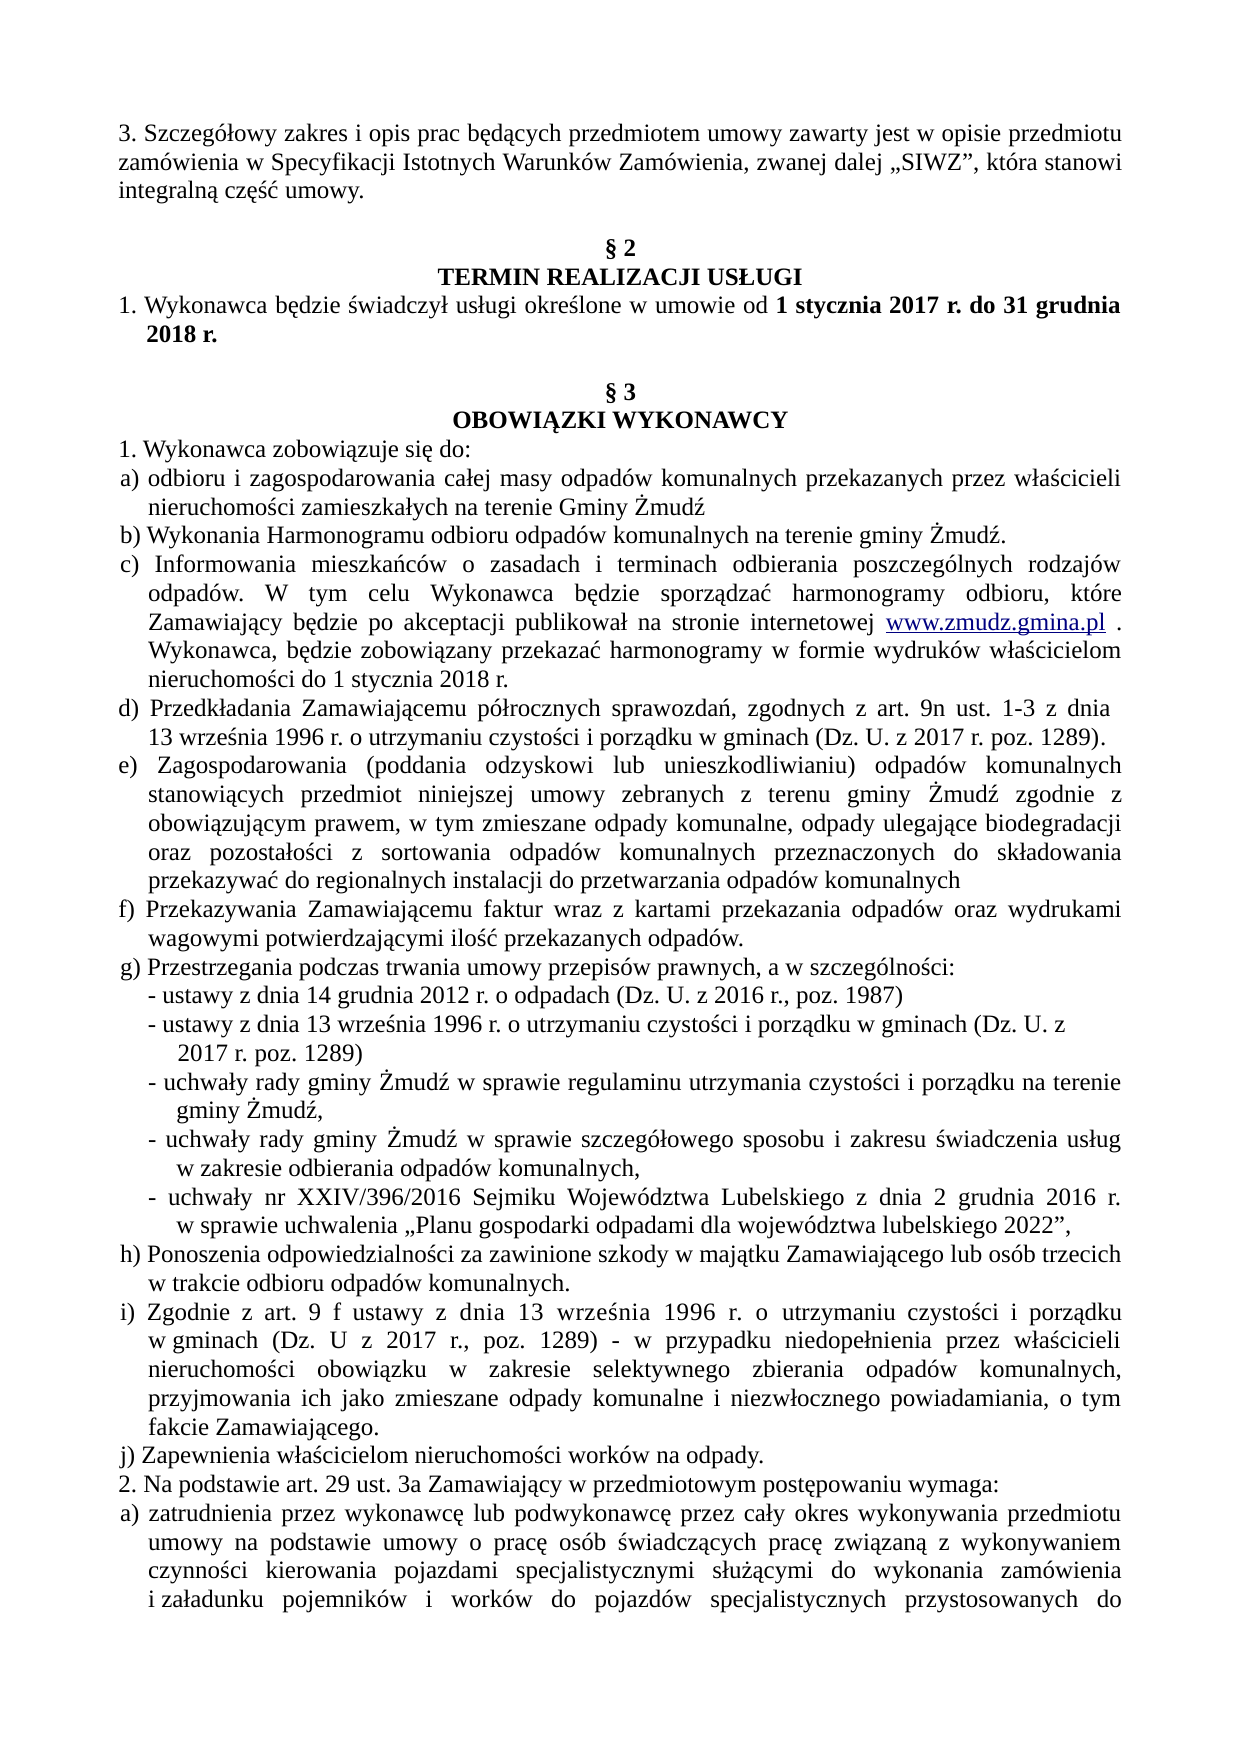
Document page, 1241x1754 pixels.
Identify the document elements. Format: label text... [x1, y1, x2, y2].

text i) Zgodnie z art. 9 f ustawy z dnia 13 września 1996 r. o utrzymaniu czystości i porządku w gminach (Dz. U z 2017 r., poz. 1289) - w przypadku niedopełnienia przez właścicieli nieruchomości obowiązku w zakresie selektywnego zbierania odpadów komunalnych, przyjmowania ich jako zmieszane odpady komunalne i niezwłocznego powiadamiania, o tym fakcie Zamawiającego. [120, 1297, 1122, 1441]
text g) Przestrzegania podczas trwania umowy przepisów prawnych, a w szczególności: [120, 952, 1122, 981]
text 1. Wykonawca zobowiązuje się do: [118, 434, 1122, 463]
text d) Przedkładania Zamawiającemu półrocznych sprawozdań, zgodnych z art. 9n ust. 1-3 z dnia 13 września 1996 r. o utrzymaniu czystości i porządku w gminach (Dz. U. z 2017 r. poz. 1289). [118, 693, 1122, 751]
text TERMIN REALIZACJI USŁUGI [118, 262, 1122, 291]
text 2. Na podstawie art. 29 ust. 3a Zamawiający w przedmiotowym postępowaniu wymaga: [118, 1469, 1122, 1498]
text a) odbioru i zagospodarowania całej masy odpadów komunalnych przekazanych przez właścicieli nieruchomości zamieszkałych na terenie Gminy Żmudź [120, 463, 1122, 521]
text - uchwały rady gminy Żmudź w sprawie regulaminu utrzymania czystości i porządku na terenie gminy Żmudź, [148, 1067, 1122, 1124]
text f) Przekazywania Zamawiającemu faktur wraz z kartami przekazania odpadów oraz wydrukami wagowymi potwierdzającymi ilość przekazanych odpadów. [118, 894, 1122, 952]
text - ustawy z dnia 13 września 1996 r. o utrzymaniu czystości i porządku w gminach (Dz. U. z 2017 r. poz. 1289) [148, 1009, 1122, 1067]
text b) Wykonania Harmonogramu odbioru odpadów komunalnych na terenie gminy Żmudź. [120, 521, 1122, 549]
text 3. Szczegółowy zakres i opis prac będących przedmiotem umowy zawarty jest w opisie przedmiotu zamówienia w Specyfikacji Istotnych Warunków Zamówienia, zwanej dalej „SIWZ”, która stanowi integralną część umowy. [118, 118, 1122, 204]
text - uchwały rady gminy Żmudź w sprawie szczegółowego sposobu i zakresu świadczenia usług w zakresie odbierania odpadów komunalnych, [148, 1124, 1122, 1182]
text - uchwały nr XXIV/396/2016 Sejmiku Województwa Lubelskiego z dnia 2 grudnia 2016 r. w sprawie uchwalenia „Planu gospodarki odpadami dla województwa lubelskiego 2022”, [148, 1182, 1122, 1239]
text § 2 [118, 233, 1122, 262]
text j) Zapewnienia właścicielom nieruchomości worków na odpady. [120, 1441, 1122, 1469]
text - ustawy z dnia 14 grudnia 2012 r. o odpadach (Dz. U. z 2016 r., poz. 1987) [118, 981, 1122, 1009]
text OBOWIĄZKI WYKONAWCY [118, 406, 1122, 434]
text a) zatrudnienia przez wykonawcę lub podwykonawcę przez cały okres wykonywania przedmiotu umowy na podstawie umowy o pracę osób świadczących pracę związaną z wykonywaniem czynności kierowania pojazdami specjalistycznymi służącymi do wykonania zamówienia i załadunku pojemników i worków do pojazdów specjalistycznych przystosowanych do [120, 1498, 1122, 1613]
text c) Informowania mieszkańców o zasadach i terminach odbierania poszczególnych rodzajów odpadów. W tym celu Wykonawca będzie sporządzać harmonogramy odbioru, które Zamawiający będzie po akceptacji publikował na stronie internetowej www.zmudz.gmina.pl . Wykonawca, będzie zobowiązany przekazać harmonogramy w formie wydruków właścicielom nieruchomości do 1 stycznia 2018 r. [120, 549, 1122, 693]
text h) Ponoszenia odpowiedzialności za zawinione szkody w majątku Zamawiającego lub osób trzecich w trakcie odbioru odpadów komunalnych. [120, 1239, 1122, 1297]
text e) Zagospodarowania (poddania odzyskowi lub unieszkodliwianiu) odpadów komunalnych stanowiących przedmiot niniejszej umowy zebranych z terenu gminy Żmudź zgodnie z obowiązującym prawem, w tym zmieszane odpady komunalne, odpady ulegające biodegradacji oraz pozostałości z sortowania odpadów komunalnych przeznaczonych do składowania przekazywać do regionalnych instalacji do przetwarzania odpadów komunalnych [118, 751, 1122, 894]
text 1. Wykonawca będzie świadczył usługi określone w umowie od 1 stycznia 2017 r. do 31 grudnia 2018 r. [118, 291, 1122, 348]
text § 3 [118, 377, 1122, 406]
